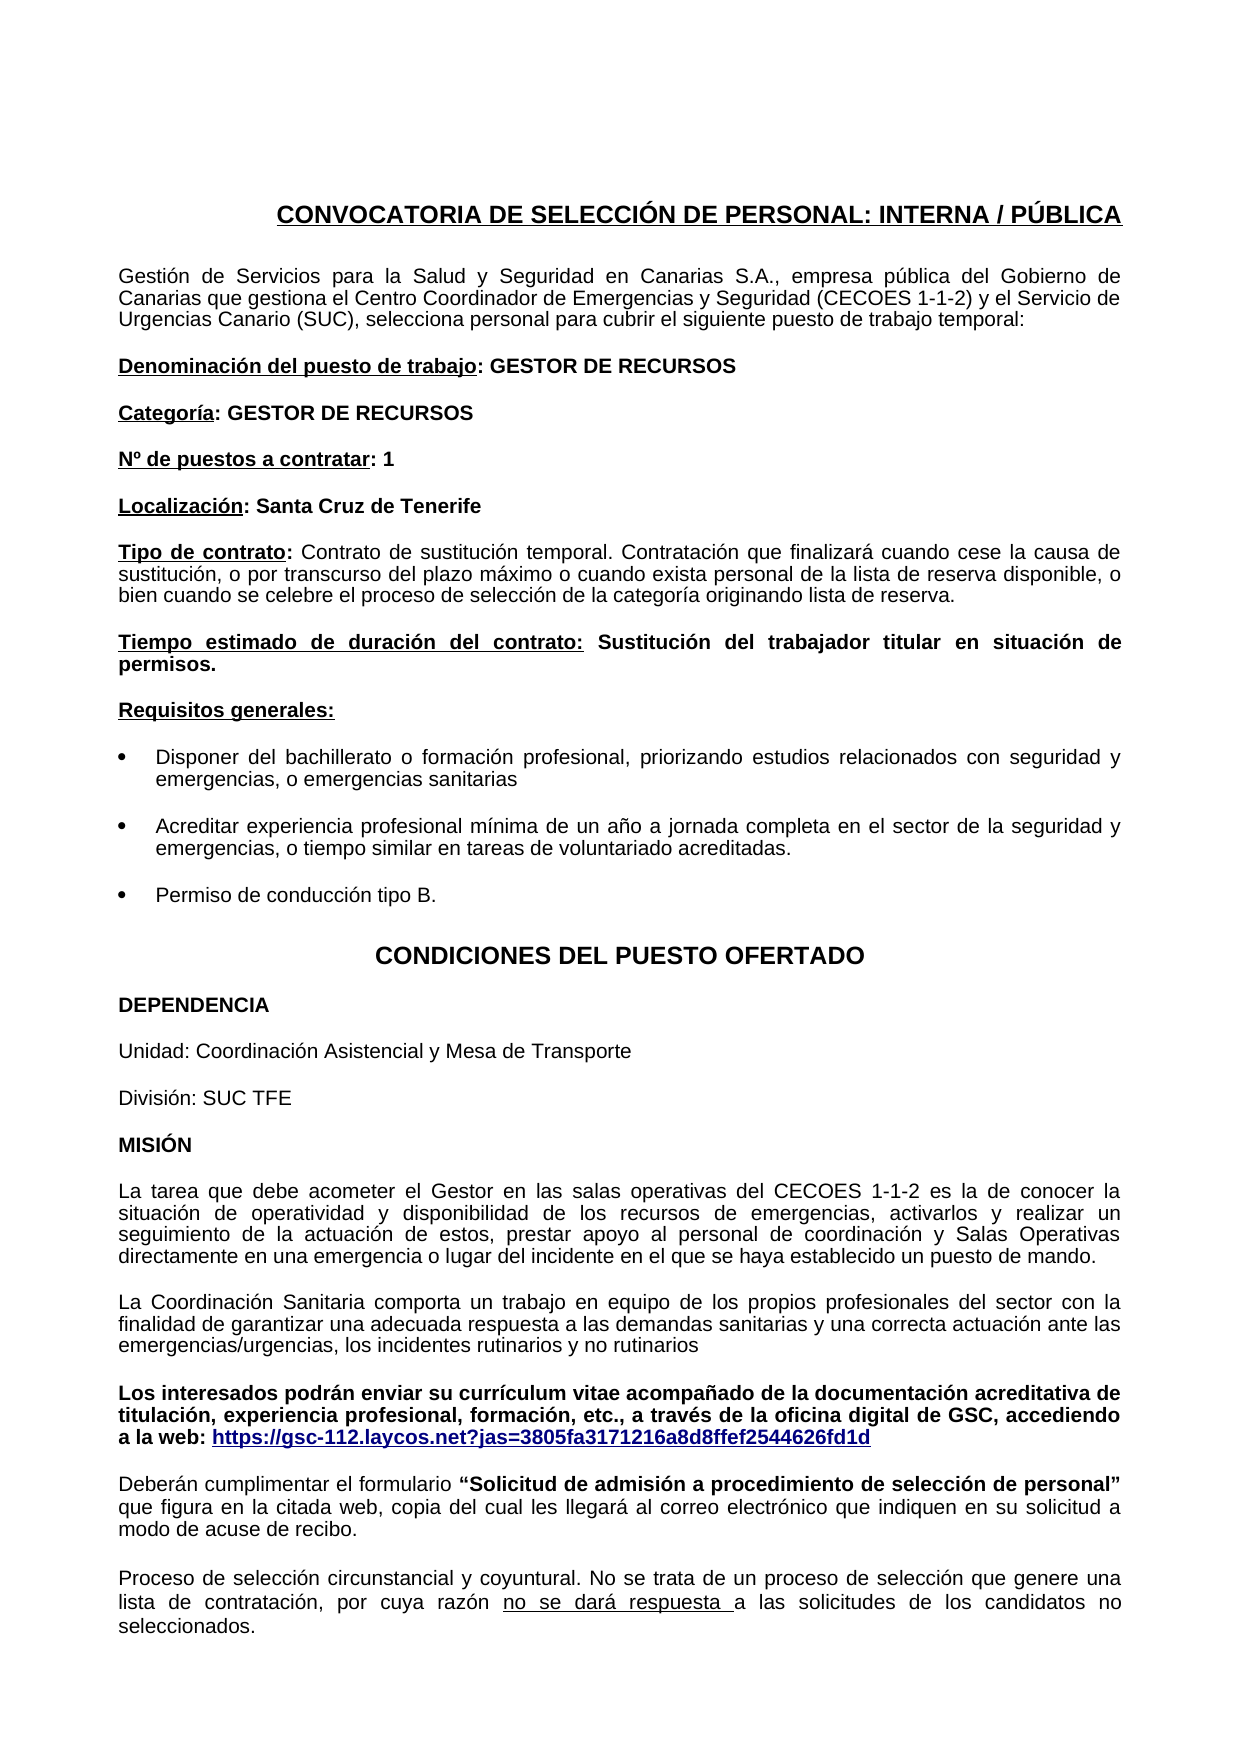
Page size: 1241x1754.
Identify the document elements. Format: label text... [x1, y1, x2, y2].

list Permiso de conducción tipo B. [118, 884, 1122, 906]
text Proceso de selección circunstancial y coyuntural. No se trata de un proceso de selección que genere una lista de contratación, por cuya razón no se dará respuesta a las solicitudes de los candidatos no seleccionados. [118, 1566, 1122, 1638]
text Denominación del puesto de trabajo: GESTOR DE RECURSOS [118, 356, 1122, 378]
text División: SUC TFE [118, 1088, 1122, 1110]
text Unidad: Coordinación Asistencial y Mesa de Transporte [118, 1042, 1122, 1063]
text MISIÓN [118, 1135, 1122, 1156]
text Requisitos generales: [118, 700, 1122, 722]
text La Coordinación Sanitaria comporta un trabajo en equipo de los propios profesionales del sector con la finalidad de garantizar una adecuada respuesta a las demandas sanitarias y una correcta actuación ante las emergencias/urgencias, los incidentes rutinarios y no rutinarios [118, 1293, 1122, 1357]
list Acreditar experiencia profesional mínima de un año a jornada completa en el sector de la seguridad y emergencias, o tiempo similar en tareas de voluntariado acreditadas. [118, 816, 1122, 859]
text Categoría: GESTOR DE RECURSOS [118, 403, 1122, 424]
text Los interesados podrán enviar su currículum vitae acompañado de la documentación acreditativa de titulación, experiencia profesional, formación, etc., a través de la oficina digital de GSC, accediendo a la web: https://gsc-112.laycos.net?jas=3805fa3171216a8d8ffef2544626fd1d [118, 1382, 1122, 1449]
text CONDICIONES DEL PUESTO OFERTADO [118, 944, 1122, 970]
text La tarea que debe acometer el Gestor en las salas operativas del CECOES 1-1-2 es la de conocer la situación de operatividad y disponibilidad de los recursos de emergencias, activarlos y realizar un seguimiento de la actuación de estos, prestar apoyo al personal de coordinación y Salas Operativas directamente en una emergencia o lugar del incidente en el que se haya establecido un puesto de mando. [118, 1181, 1122, 1268]
text Tipo de contrato: Contrato de sustitución temporal. Contratación que finalizará cuando cese la causa de sustitución, o por transcurso del plazo máximo o cuando exista personal de la lista de reserva disponible, o bien cuando se celebre el proceso de selección de la categoría originando lista de reserva. [118, 542, 1122, 607]
text CONVOCATORIA DE SELECCIÓN DE PERSONAL: INTERNA / PÚBLICA [118, 203, 1122, 229]
text Gestión de Servicios para la Salud y Seguridad en Canarias S.A., empresa pública del Gobierno de Canarias que gestiona el Centro Coordinador de Emergencias y Seguridad (CECOES 1-1-2) y el Servicio de Urgencias Canario (SUC), selecciona personal para cubrir el siguiente puesto de trabajo temporal: [118, 267, 1122, 331]
text Nº de puestos a contratar: 1 [118, 449, 1122, 471]
text Tiempo estimado de duración del contrato: Sustitución del trabajador titular en situación de permisos. [118, 632, 1122, 675]
text Localización: Santa Cruz de Tenerife [118, 496, 1122, 517]
text Deberán cumplimentar el formulario “Solicitud de admisión a procedimiento de selección de personal” que figura en la citada web, copia del cual les llegará al correo electrónico que indiquen en su solicitud a modo de acuse de recibo. [118, 1474, 1122, 1541]
text DEPENDENCIA [118, 995, 1122, 1017]
list Disponer del bachillerato o formación profesional, priorizando estudios relacionados con seguridad y emergencias, o emergencias sanitarias [118, 747, 1122, 791]
